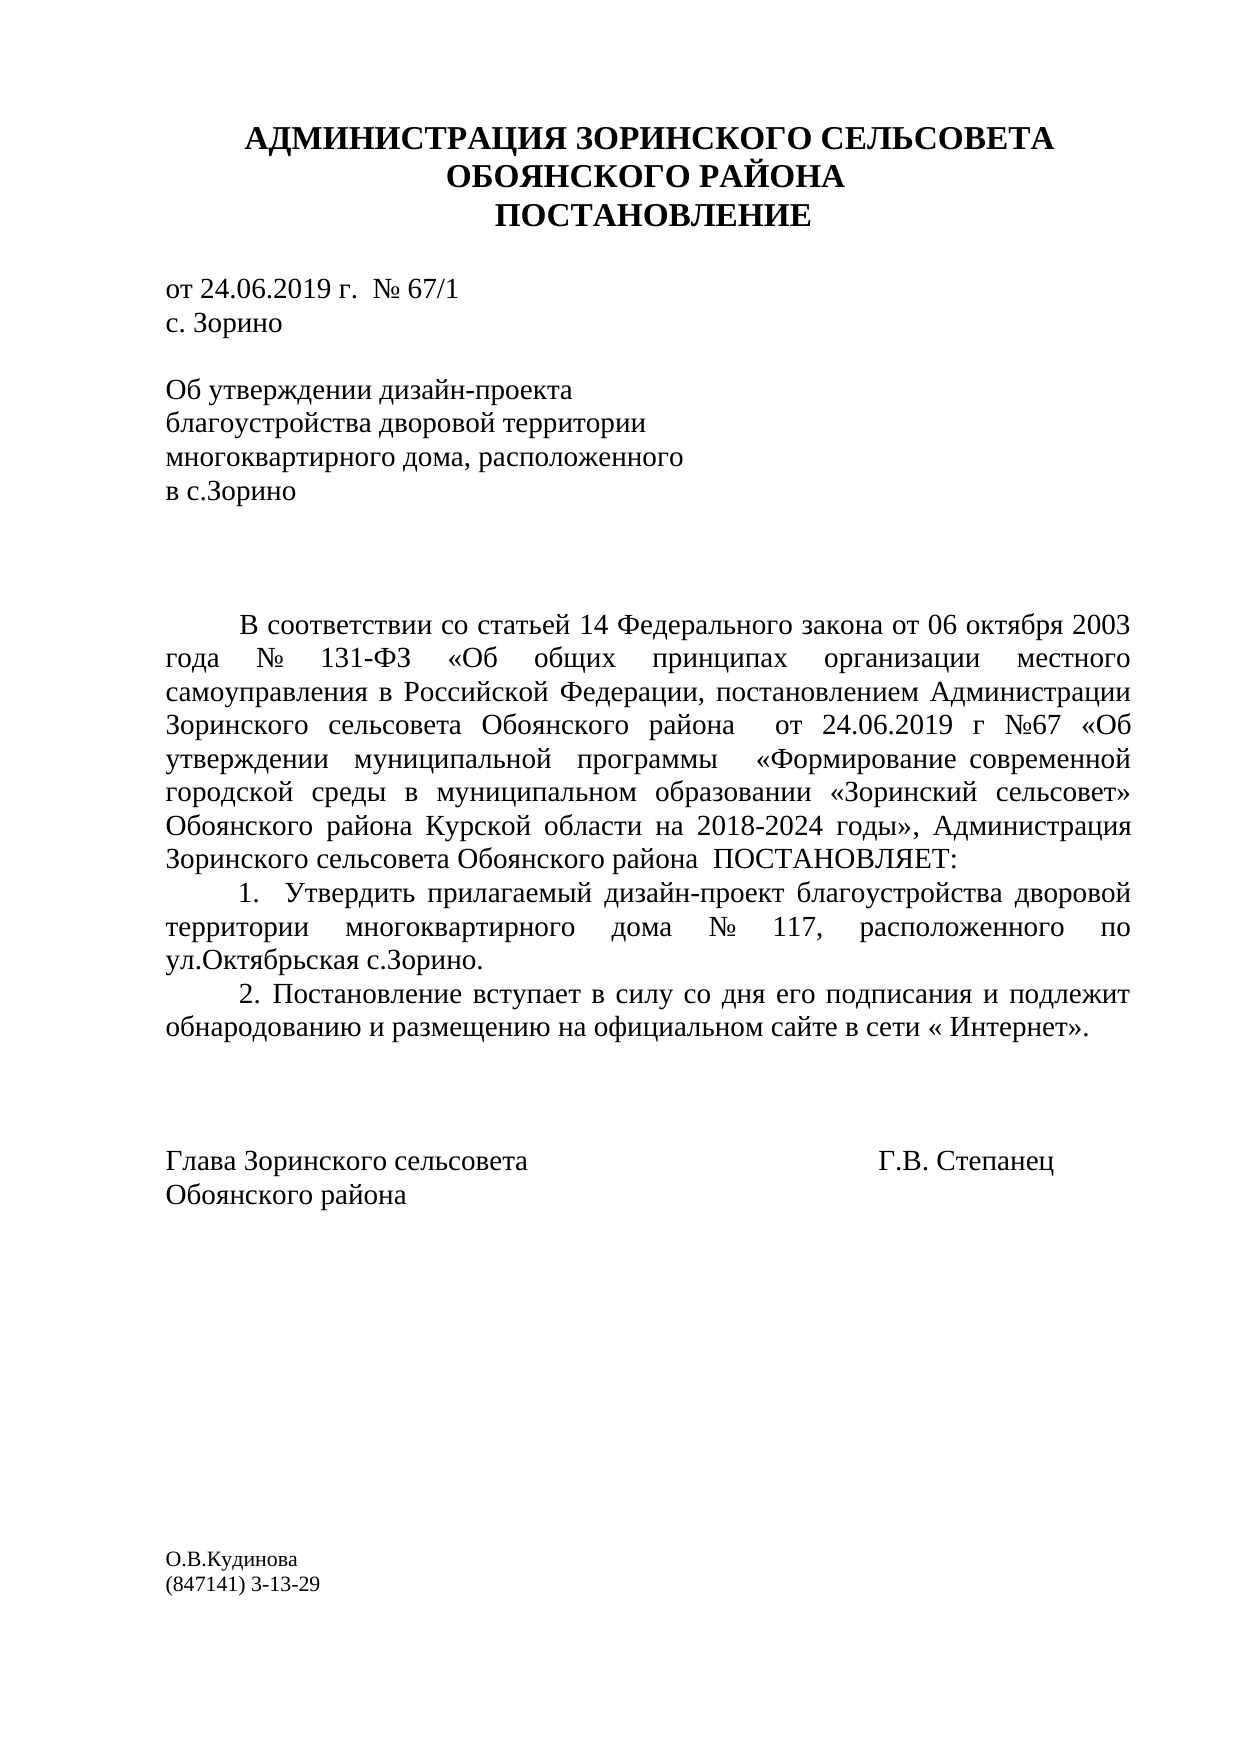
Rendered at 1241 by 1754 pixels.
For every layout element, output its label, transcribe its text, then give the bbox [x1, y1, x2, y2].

text благоустройства дворовой территории [165, 406, 892, 439]
text от 24.06.2019 г. № 67/1 [165, 271, 892, 305]
list 1. Утвердить прилагаемый дизайн-проект благоустройства дворовой территории многоквартирного дома № 117, расположенного по ул.Октябрьская с.Зорино. [165, 875, 1132, 976]
text Об утверждении дизайн-проекта [165, 372, 892, 406]
text О.В.Кудинова [165, 1546, 1140, 1571]
text ОБОЯНСКОГО РАЙОНА [165, 156, 1134, 195]
text В соответствии со статьей 14 Федерального закона от 06 октября 2003 года № 131-ФЗ «Об общих принципах организации местного самоуправления в Российской Федерации, постановлением Администрации Зоринского сельсовета Обоянского района от 24.06.2019 г №67 «Об утверждении муниципальной программы «Формирование современной городской среды в муниципальном образовании «Зоринский сельсовет» Обоянского района Курской области на 2018-2024 годы», Администрация Зоринского сельсовета Обоянского района ПОСТАНОВЛЯЕТ: [165, 607, 1132, 875]
text в с.Зорино [165, 473, 892, 506]
text с. Зорино [165, 305, 892, 338]
text многоквартирного дома, расположенного [165, 439, 892, 473]
text Обоянского района [165, 1177, 1140, 1211]
text ПОСТАНОВЛЕНИЕ [165, 195, 1134, 233]
text 2. Постановление вступает в силу со дня его подписания и подлежит обнародованию и размещению на официальном сайте в сети « Интернет». [165, 976, 1132, 1043]
text (847141) 3-13-29 [165, 1571, 1140, 1596]
text АДМИНИСТРАЦИЯ ЗОРИНСКОГО СЕЛЬСОВЕТА [165, 118, 1134, 156]
text Глава Зоринского сельсовета Г.В. Степанец [165, 1143, 1140, 1177]
